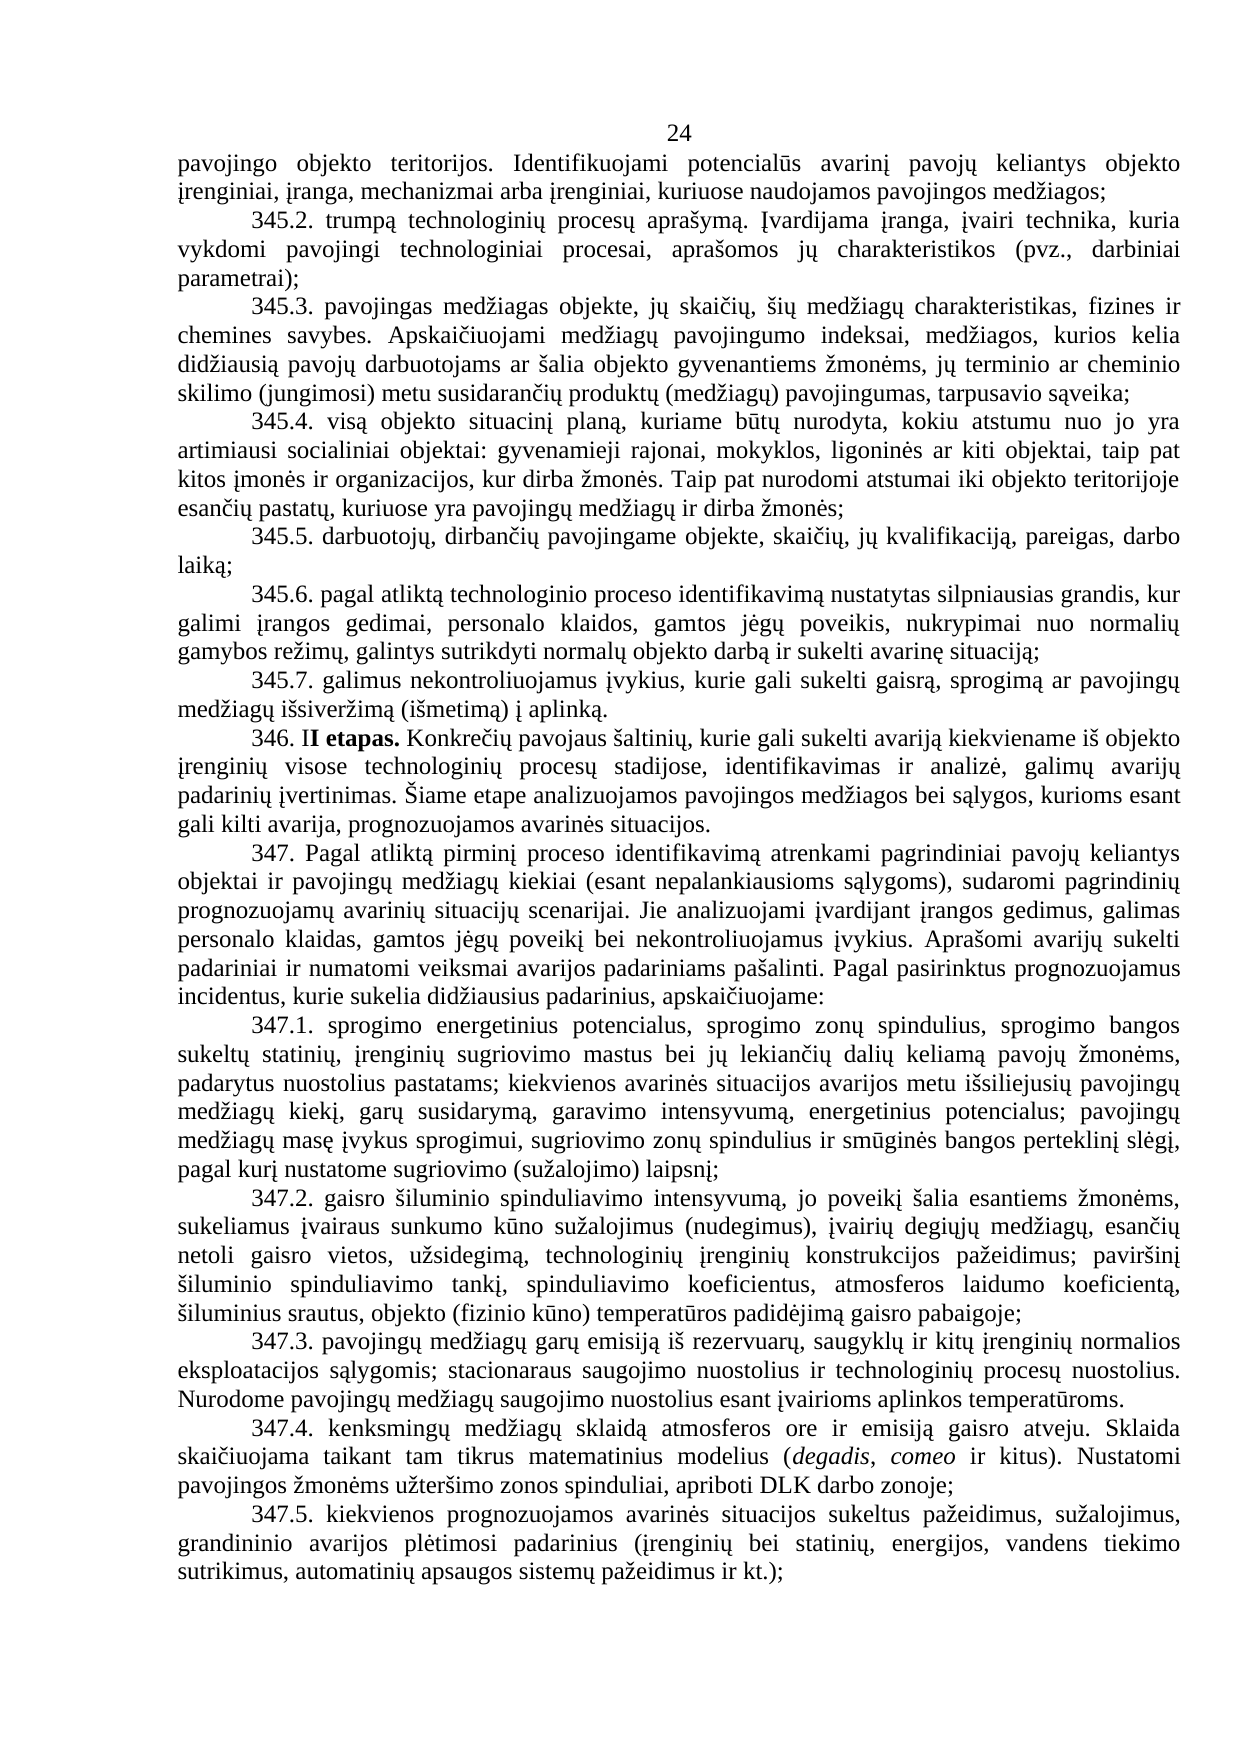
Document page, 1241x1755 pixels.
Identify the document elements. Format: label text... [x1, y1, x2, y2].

text 345.3. pavojingas medžiagas objekte, jų skaičių, šių medžiagų charakteristikas, fizines ir chemines savybes. Apskaičiuojami medžiagų pavojingumo indeksai, medžiagos, kurios kelia didžiausią pavojų darbuotojams ar šalia objekto gyvenantiems žmonėms, jų terminio ar cheminio skilimo (jungimosi) metu susidarančių produktų (medžiagų) pavojingumas, tarpusavio sąveika; [177, 291, 1181, 406]
text pavojingo objekto teritorijos. Identifikuojami potencialūs avarinį pavojų keliantys objekto įrenginiai, įranga, mechanizmai arba įrenginiai, kuriuose naudojamos pavojingos medžiagos; [177, 148, 1181, 205]
text 347.4. kenksmingų medžiagų sklaidą atmosferos ore ir emisiją gaisro atveju. Sklaida skaičiuojama taikant tam tikrus matematinius modelius (degadis, comeo ir kitus). Nustatomi pavojingos žmonėms užteršimo zonos spinduliai, apriboti DLK darbo zonoje; [177, 1413, 1181, 1499]
text 345.4. visą objekto situacinį planą, kuriame būtų nurodyta, kokiu atstumu nuo jo yra artimiausi socialiniai objektai: gyvenamieji rajonai, mokyklos, ligoninės ar kiti objektai, taip pat kitos įmonės ir organizacijos, kur dirba žmonės. Taip pat nurodomi atstumai iki objekto teritorijoje esančių pastatų, kuriuose yra pavojingų medžiagų ir dirba žmonės; [177, 406, 1181, 521]
text 345.5. darbuotojų, dirbančių pavojingame objekte, skaičių, jų kvalifikaciją, pareigas, darbo laiką; [177, 521, 1181, 579]
text 347.1. sprogimo energetinius potencialus, sprogimo zonų spindulius, sprogimo bangos sukeltų statinių, įrenginių sugriovimo mastus bei jų lekiančių dalių keliamą pavojų žmonėms, padarytus nuostolius pastatams; kiekvienos avarinės situacijos avarijos metu išsiliejusių pavojingų medžiagų kiekį, garų susidarymą, garavimo intensyvumą, energetinius potencialus; pavojingų medžiagų masę įvykus sprogimui, sugriovimo zonų spindulius ir smūginės bangos perteklinį slėgį, pagal kurį nustatome sugriovimo (sužalojimo) laipsnį; [177, 1010, 1181, 1183]
text 345.7. galimus nekontroliuojamus įvykius, kurie gali sukelti gaisrą, sprogimą ar pavojingų medžiagų išsiveržimą (išmetimą) į aplinką. [177, 665, 1181, 723]
text 347.3. pavojingų medžiagų garų emisiją iš rezervuarų, saugyklų ir kitų įrenginių normalios eksploatacijos sąlygomis; stacionaraus saugojimo nuostolius ir technologinių procesų nuostolius. Nurodome pavojingų medžiagų saugojimo nuostolius esant įvairioms aplinkos temperatūroms. [177, 1326, 1181, 1413]
text 347. Pagal atliktą pirminį proceso identifikavimą atrenkami pagrindiniai pavojų keliantys objektai ir pavojingų medžiagų kiekiai (esant nepalankiausioms sąlygoms), sudaromi pagrindinių prognozuojamų avarinių situacijų scenarijai. Jie analizuojami įvardijant įrangos gedimus, galimas personalo klaidas, gamtos jėgų poveikį bei nekontroliuojamus įvykius. Aprašomi avarijų sukelti padariniai ir numatomi veiksmai avarijos padariniams pašalinti. Pagal pasirinktus prognozuojamus incidentus, kurie sukelia didžiausius padarinius, apskaičiuojame: [177, 838, 1181, 1010]
text 347.2. gaisro šiluminio spinduliavimo intensyvumą, jo poveikį šalia esantiems žmonėms, sukeliamus įvairaus sunkumo kūno sužalojimus (nudegimus), įvairių degiųjų medžiagų, esančių netoli gaisro vietos, užsidegimą, technologinių įrenginių konstrukcijos pažeidimus; paviršinį šiluminio spinduliavimo tankį, spinduliavimo koeficientus, atmosferos laidumo koeficientą, šiluminius srautus, objekto (fizinio kūno) temperatūros padidėjimą gaisro pabaigoje; [177, 1183, 1181, 1326]
text 347.5. kiekvienos prognozuojamos avarinės situacijos sukeltus pažeidimus, sužalojimus, grandininio avarijos plėtimosi padarinius (įrenginių bei statinių, energijos, vandens tiekimo sutrikimus, automatinių apsaugos sistemų pažeidimus ir kt.); [177, 1499, 1181, 1585]
text 345.6. pagal atliktą technologinio proceso identifikavimą nustatytas silpniausias grandis, kur galimi įrangos gedimai, personalo klaidos, gamtos jėgų poveikis, nukrypimai nuo normalių gamybos režimų, galintys sutrikdyti normalų objekto darbą ir sukelti avarinę situaciją; [177, 579, 1181, 665]
text 345.2. trumpą technologinių procesų aprašymą. Įvardijama įranga, įvairi technika, kuria vykdomi pavojingi technologiniai procesai, aprašomos jų charakteristikos (pvz., darbiniai parametrai); [177, 205, 1181, 291]
text 346. II etapas. Konkrečių pavojaus šaltinių, kurie gali sukelti avariją kiekviename iš objekto įrenginių visose technologinių procesų stadijose, identifikavimas ir analizė, galimų avarijų padarinių įvertinimas. Šiame etape analizuojamos pavojingos medžiagos bei sąlygos, kurioms esant gali kilti avarija, prognozuojamos avarinės situacijos. [177, 723, 1181, 838]
